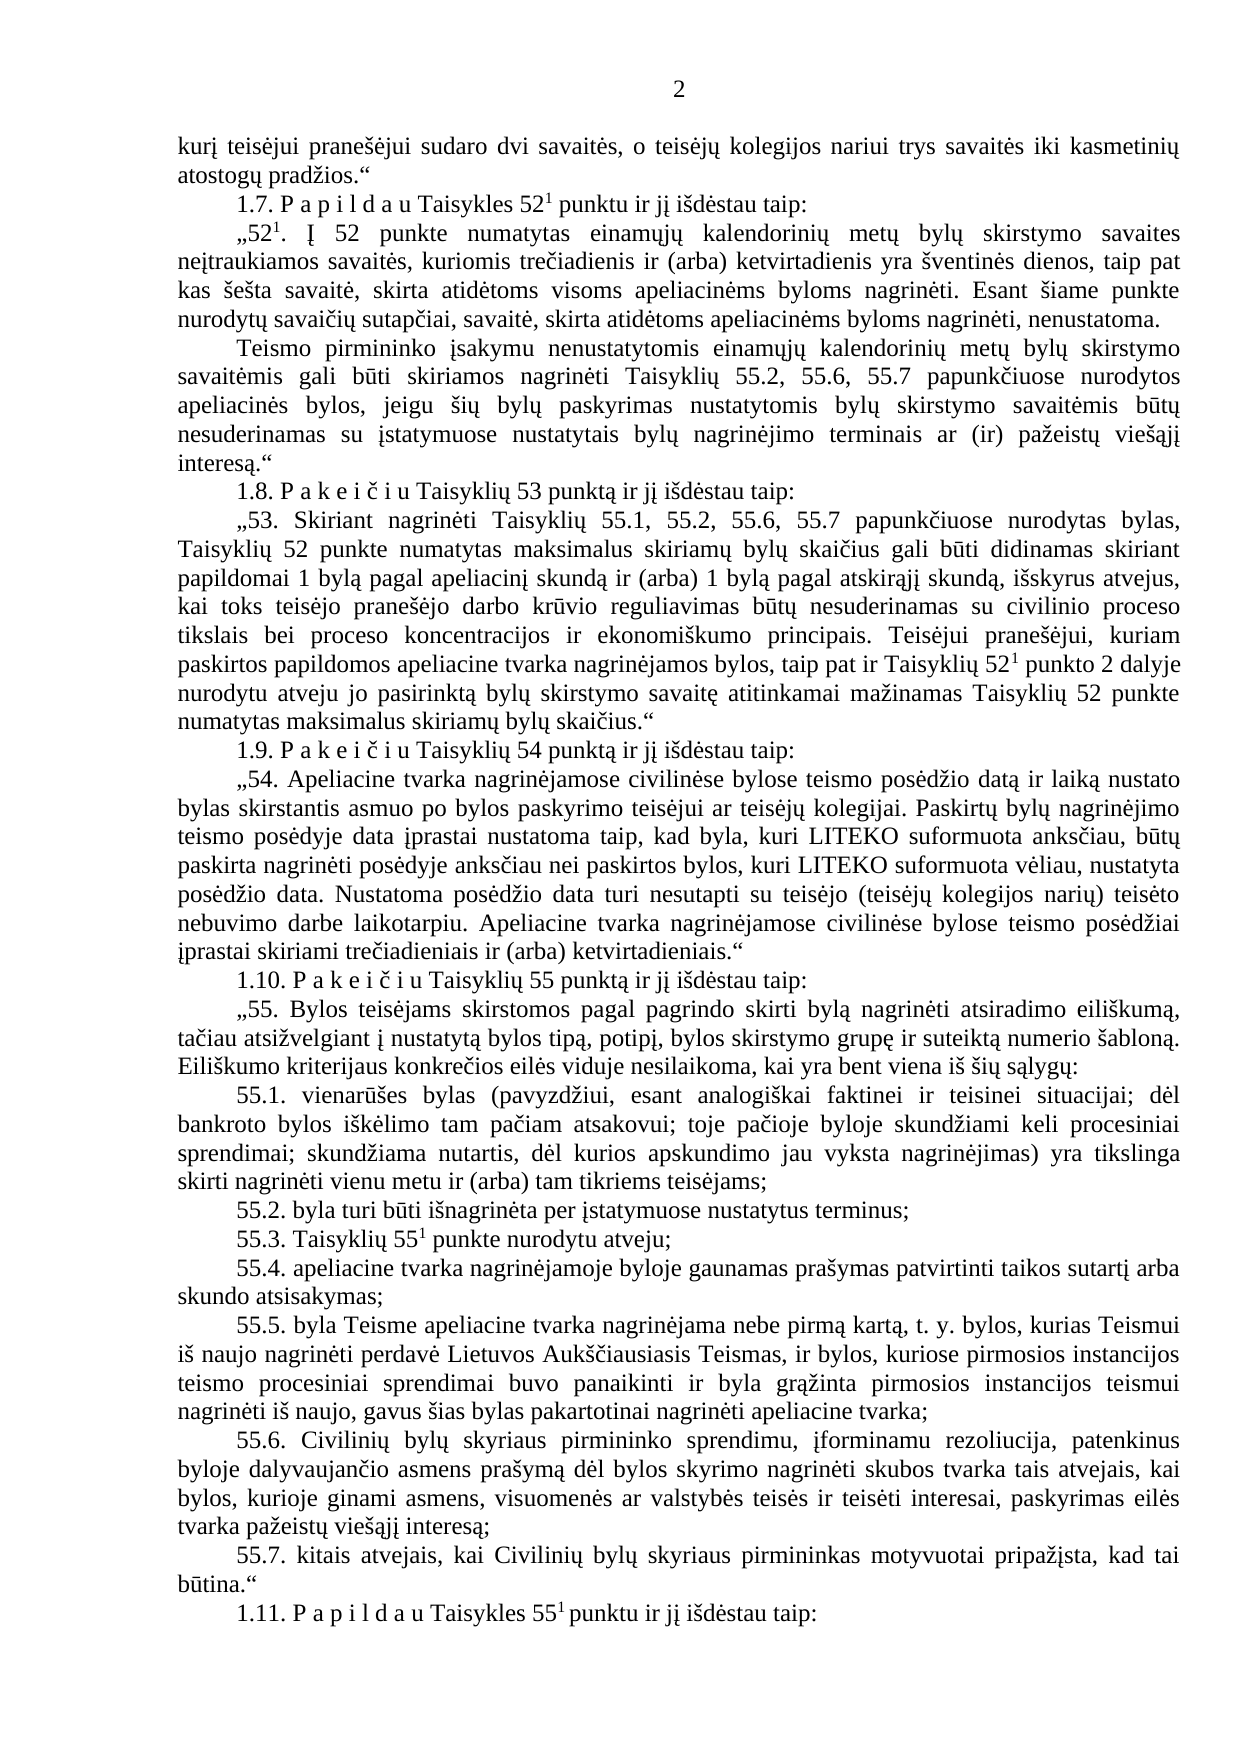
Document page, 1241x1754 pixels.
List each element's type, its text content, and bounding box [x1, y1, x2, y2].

text 55.3. Taisyklių 551 punkte nurodytu atveju; [177, 1224, 1181, 1253]
text 55.5. byla Teisme apeliacine tvarka nagrinėjama nebe pirmą kartą, t. y. bylos, kurias Teismui iš naujo nagrinėti perdavė Lietuvos Aukščiausiasis Teismas, ir bylos, kuriose pirmosios instancijos teismo procesiniai sprendimai buvo panaikinti ir byla grąžinta pirmosios instancijos teismui nagrinėti iš naujo, gavus šias bylas pakartotinai nagrinėti apeliacine tvarka; [177, 1310, 1181, 1425]
text 55.6. Civilinių bylų skyriaus pirmininko sprendimu, įforminamu rezoliucija, patenkinus byloje dalyvaujančio asmens prašymą dėl bylos skyrimo nagrinėti skubos tvarka tais atvejais, kai bylos, kurioje ginami asmens, visuomenės ar valstybės teisės ir teisėti interesai, paskyrimas eilės tvarka pažeistų viešąjį interesą; [177, 1425, 1181, 1540]
text 55.2. byla turi būti išnagrinėta per įstatymuose nustatytus terminus; [177, 1195, 1181, 1224]
text 55.4. apeliacine tvarka nagrinėjamoje byloje gaunamas prašymas patvirtinti taikos sutartį arba skundo atsisakymas; [177, 1253, 1181, 1310]
text 1.9. P a k e i č i u Taisyklių 54 punktą ir jį išdėstau taip: [177, 735, 1181, 764]
text 1.8. P a k e i č i u Taisyklių 53 punktą ir jį išdėstau taip: [177, 476, 1181, 505]
text 55.7. kitais atvejais, kai Civilinių bylų skyriaus pirmininkas motyvuotai pripažįsta, kad tai būtina.“ [177, 1540, 1181, 1598]
text Teismo pirmininko įsakymu nenustatytomis einamųjų kalendorinių metų bylų skirstymo savaitėmis gali būti skiriamos nagrinėti Taisyklių 55.2, 55.6, 55.7 papunkčiuose nurodytos apeliacinės bylos, jeigu šių bylų paskyrimas nustatytomis bylų skirstymo savaitėmis būtų nesuderinamas su įstatymuose nustatytais bylų nagrinėjimo terminais ar (ir) pažeistų viešąjį interesą.“ [177, 333, 1181, 476]
text „55. Bylos teisėjams skirstomos pagal pagrindo skirti bylą nagrinėti atsiradimo eiliškumą, tačiau atsižvelgiant į nustatytą bylos tipą, potipį, bylos skirstymo grupę ir suteiktą numerio šabloną. Eiliškumo kriterijaus konkrečios eilės viduje nesilaikoma, kai yra bent viena iš šių sąlygų: [177, 994, 1181, 1080]
text 55.1. vienarūšes bylas (pavyzdžiui, esant analogiškai faktinei ir teisinei situacijai; dėl bankroto bylos iškėlimo tam pačiam atsakovui; toje pačioje byloje skundžiami keli procesiniai sprendimai; skundžiama nutartis, dėl kurios apskundimo jau vyksta nagrinėjimas) yra tikslinga skirti nagrinėti vienu metu ir (arba) tam tikriems teisėjams; [177, 1080, 1181, 1195]
text „54. Apeliacine tvarka nagrinėjamose civilinėse bylose teismo posėdžio datą ir laiką nustato bylas skirstantis asmuo po bylos paskyrimo teisėjui ar teisėjų kolegijai. Paskirtų bylų nagrinėjimo teismo posėdyje data įprastai nustatoma taip, kad byla, kuri LITEKO suformuota anksčiau, būtų paskirta nagrinėti posėdyje anksčiau nei paskirtos bylos, kuri LITEKO suformuota vėliau, nustatyta posėdžio data. Nustatoma posėdžio data turi nesutapti su teisėjo (teisėjų kolegijos narių) teisėto nebuvimo darbe laikotarpiu. Apeliacine tvarka nagrinėjamose civilinėse bylose teismo posėdžiai įprastai skiriami trečiadieniais ir (arba) ketvirtadieniais.“ [177, 764, 1181, 965]
text 1.7. P a p i l d a u Taisykles 521 punktu ir jį išdėstau taip: [177, 189, 1181, 218]
text kurį teisėjui pranešėjui sudaro dvi savaitės, o teisėjų kolegijos nariui trys savaitės iki kasmetinių atostogų pradžios.“ [177, 131, 1181, 189]
text „521. Į 52 punkte numatytas einamųjų kalendorinių metų bylų skirstymo savaites neįtraukiamos savaitės, kuriomis trečiadienis ir (arba) ketvirtadienis yra šventinės dienos, taip pat kas šešta savaitė, skirta atidėtoms visoms apeliacinėms byloms nagrinėti. Esant šiame punkte nurodytų savaičių sutapčiai, savaitė, skirta atidėtoms apeliacinėms byloms nagrinėti, nenustatoma. [177, 218, 1181, 333]
text 1.11. P a p i l d a u Taisykles 551 punktu ir jį išdėstau taip: [177, 1598, 1181, 1626]
text 1.10. P a k e i č i u Taisyklių 55 punktą ir jį išdėstau taip: [177, 965, 1181, 994]
text „53. Skiriant nagrinėti Taisyklių 55.1, 55.2, 55.6, 55.7 papunkčiuose nurodytas bylas, Taisyklių 52 punkte numatytas maksimalus skiriamų bylų skaičius gali būti didinamas skiriant papildomai 1 bylą pagal apeliacinį skundą ir (arba) 1 bylą pagal atskirąjį skundą, išskyrus atvejus, kai toks teisėjo pranešėjo darbo krūvio reguliavimas būtų nesuderinamas su civilinio proceso tikslais bei proceso koncentracijos ir ekonomiškumo principais. Teisėjui pranešėjui, kuriam paskirtos papildomos apeliacine tvarka nagrinėjamos bylos, taip pat ir Taisyklių 521 punkto 2 dalyje nurodytu atveju jo pasirinktą bylų skirstymo savaitę atitinkamai mažinamas Taisyklių 52 punkte numatytas maksimalus skiriamų bylų skaičius.“ [177, 505, 1181, 735]
